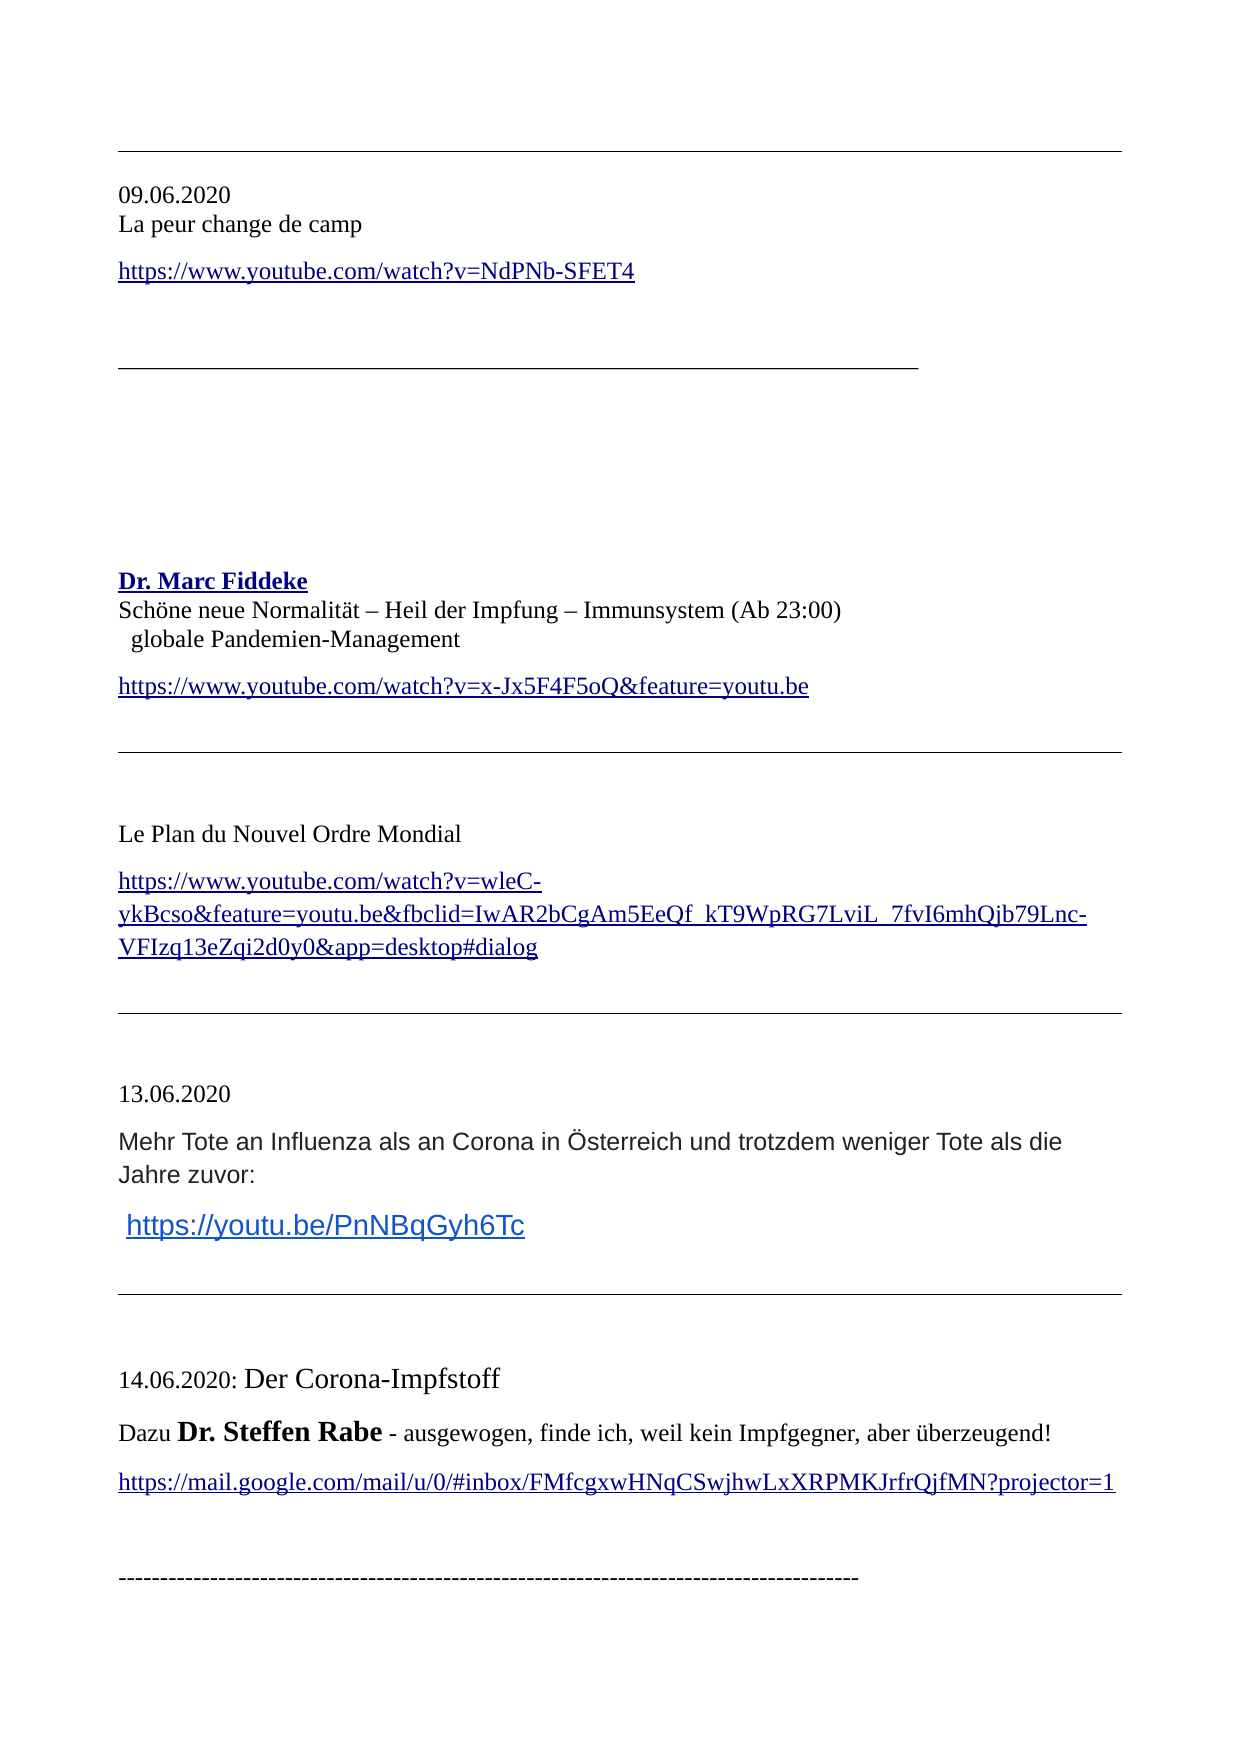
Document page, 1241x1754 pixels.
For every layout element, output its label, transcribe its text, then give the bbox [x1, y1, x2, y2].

text 13.06.2020 [118, 1079, 1122, 1108]
text _s10.06.2020 [118, 483, 1122, 543]
text Le Plan du Nouvel Ordre Mondial [118, 819, 1122, 847]
text https://mail.google.com/mail/u/0/#inbox/FMfcgxwHNqCSwjhwLxXRPMKJrfrQjfMN?projector=1 [118, 1467, 1122, 1496]
text Dr. Marc Fiddeke [118, 566, 1122, 595]
text ________________________________________________________________ [118, 343, 1122, 371]
text https://www.youtube.com/watch?v=x-Jx5F4F5oQ&feature=youtu.be [118, 671, 1122, 700]
text https://www.youtube.com/watch?v=NdPNb-SFET4 [118, 256, 1122, 285]
text 14.06.2020: Der Corona-Impfstoff [118, 1361, 1122, 1394]
text https://youtu.be/PnNBqGyh6Tc [118, 1208, 1122, 1241]
text https://www.youtube.com/watch?v=wleC-ykBcso&feature=youtu.be&fbclid=IwAR2bCgAm5EeQf_kT9WpRG7LviL_7fvI6mhQjb79Lnc-VFIzq13eZqi2d0y0&app=desktop#dialog [118, 866, 1122, 961]
text ----------------------------------------------------------------------------------------- [118, 1562, 1122, 1591]
text Dazu Dr. Steffen Rabe - ausgewogen, finde ich, weil kein Impfgegner, aber überzeugend! [118, 1414, 1122, 1447]
text Mehr Tote an Influenza als an Corona in Österreich und trotzdem weniger Tote als die Jahre zuvor: [118, 1127, 1122, 1189]
text 09.06.2020 [118, 180, 1122, 209]
text globale Pandemien-Management [118, 624, 1122, 652]
text Schöne neue Normalität – Heil der Impfung – Immunsystem (Ab 23:00) [118, 595, 1122, 624]
text La peur change de camp [118, 209, 1122, 238]
